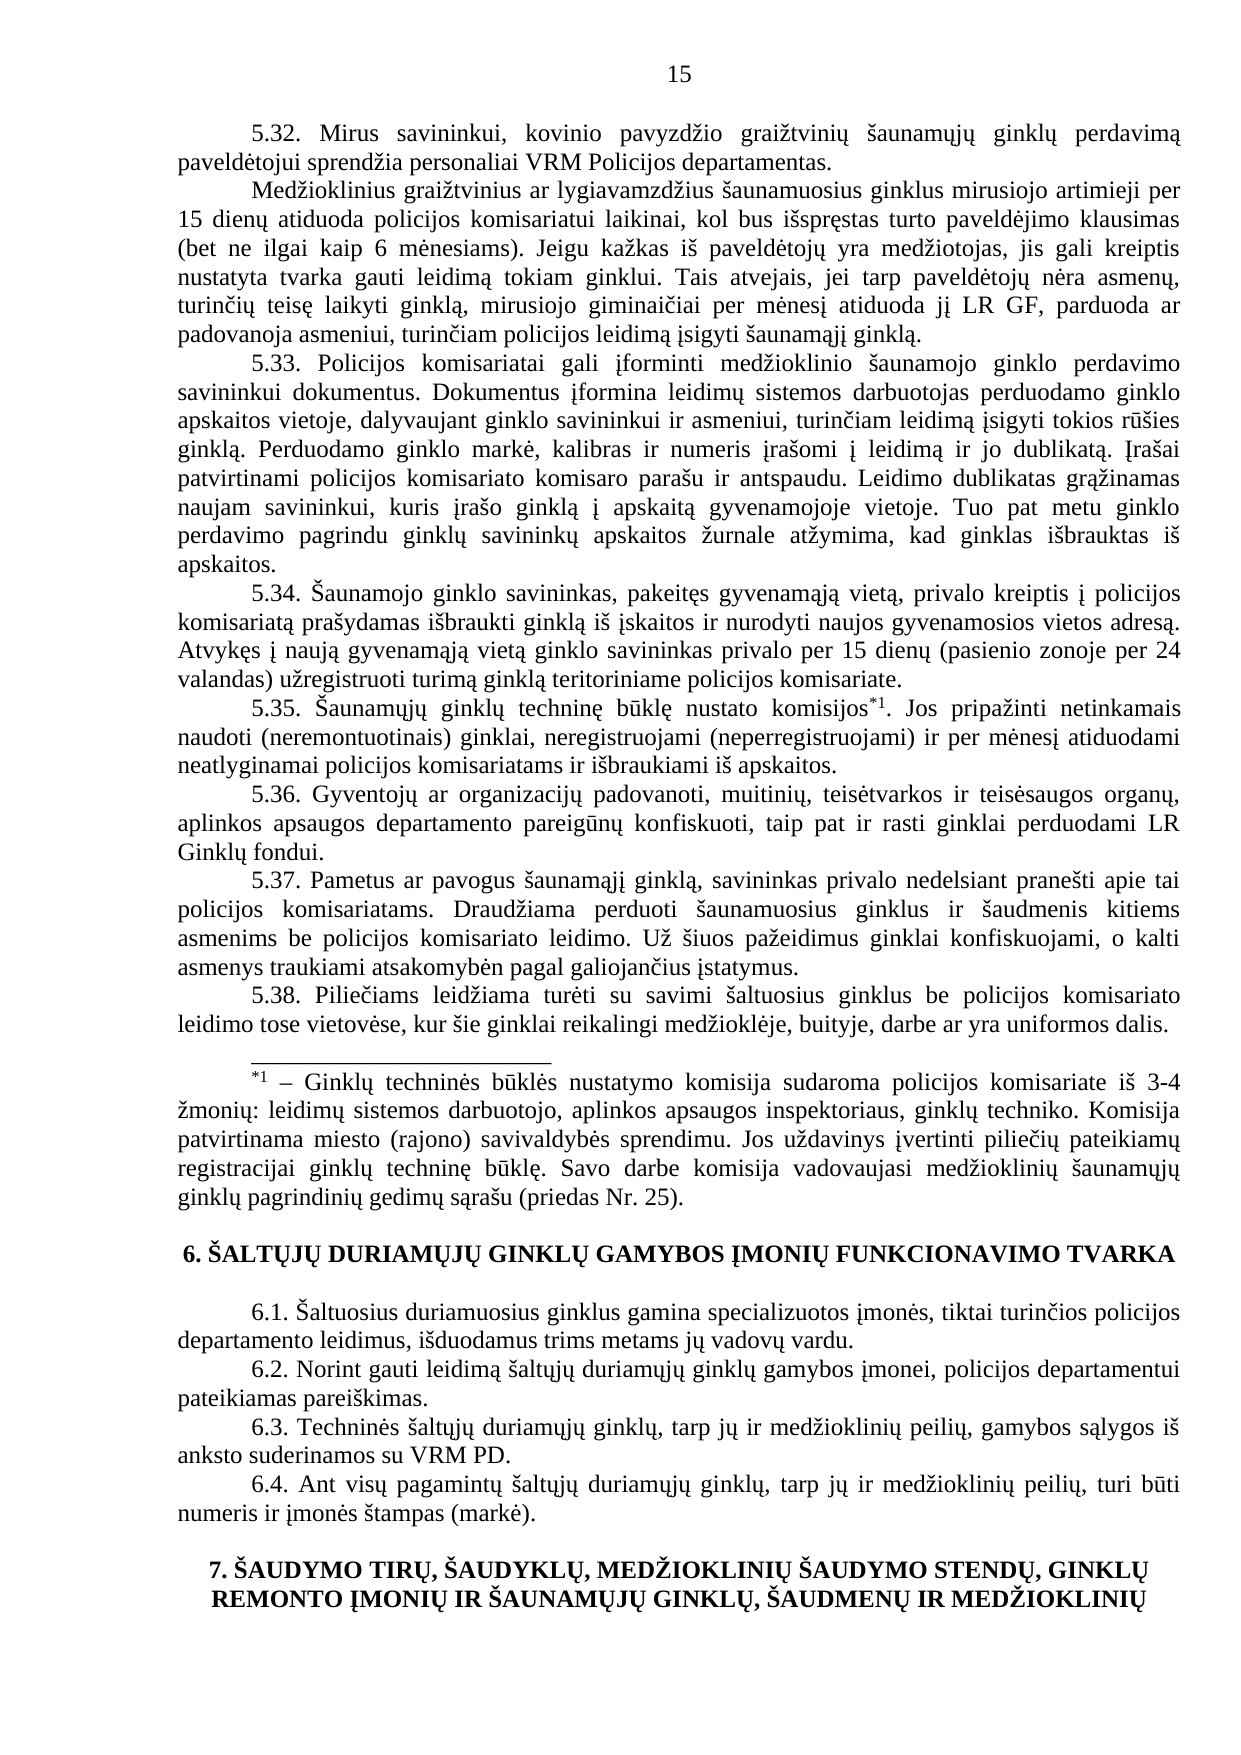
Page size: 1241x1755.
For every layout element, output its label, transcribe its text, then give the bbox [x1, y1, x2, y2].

text 5.35. Šaunamųjų ginklų techninę būklę nustato komisijos*1. Jos pripažinti netinkamais naudoti (neremontuotinais) ginklai, neregistruojami (neperregistruojami) ir per mėnesį atiduodami neatlyginamai policijos komisariatams ir išbraukiami iš apskaitos. [177, 693, 1181, 779]
text 6.3. Techninės šaltųjų duriamųjų ginklų, tarp jų ir medžioklinių peilių, gamybos sąlygos iš anksto suderinamos su VRM PD. [177, 1412, 1181, 1469]
text 6.4. Ant visų pagamintų šaltųjų duriamųjų ginklų, tarp jų ir medžioklinių peilių, turi būti numeris ir įmonės štampas (markė). [177, 1469, 1181, 1527]
text 5.33. Policijos komisariatai gali įforminti medžioklinio šaunamojo ginklo perdavimo savininkui dokumentus. Dokumentus įformina leidimų sistemos darbuotojas perduodamo ginklo apskaitos vietoje, dalyvaujant ginklo savininkui ir asmeniui, turinčiam leidimą įsigyti tokios rūšies ginklą. Perduodamo ginklo markė, kalibras ir numeris įrašomi į leidimą ir jo dublikatą. Įrašai patvirtinami policijos komisariato komisaro parašu ir antspaudu. Leidimo dublikatas grąžinamas naujam savininkui, kuris įrašo ginklą į apskaitą gyvenamojoje vietoje. Tuo pat metu ginklo perdavimo pagrindu ginklų savininkų apskaitos žurnale atžymima, kad ginklas išbrauktas iš apskaitos. [177, 348, 1181, 578]
text 5.32. Mirus savininkui, kovinio pavyzdžio graižtvinių šaunamųjų ginklų perdavimą paveldėtojui sprendžia personaliai VRM Policijos departamentas. [177, 118, 1181, 176]
text 5.38. Piliečiams leidžiama turėti su savimi šaltuosius ginklus be policijos komisariato leidimo tose vietovėse, kur šie ginklai reikalingi medžioklėje, buityje, darbe ar yra uniformos dalis. [177, 981, 1181, 1038]
text *1 – Ginklų techninės būklės nustatymo komisija sudaroma policijos komisariate iš 3-4 žmonių: leidimų sistemos darbuotojo, aplinkos apsaugos inspektoriaus, ginklų techniko. Komisija patvirtinama miesto (rajono) savivaldybės sprendimu. Jos uždavinys įvertinti piliečių pateikiamų registracijai ginklų techninę būklę. Savo darbe komisija vadovaujasi medžioklinių šaunamųjų ginklų pagrindinių gedimų sąrašu (priedas Nr. 25). [177, 1067, 1181, 1211]
text Medžioklinius graižtvinius ar lygiavamzdžius šaunamuosius ginklus mirusiojo artimieji per 15 dienų atiduoda policijos komisariatui laikinai, kol bus išspręstas turto paveldėjimo klausimas (bet ne ilgai kaip 6 mėnesiams). Jeigu kažkas iš paveldėtojų yra medžiotojas, jis gali kreiptis nustatyta tvarka gauti leidimą tokiam ginklui. Tais atvejais, jei tarp paveldėtojų nėra asmenų, turinčių teisę laikyti ginklą, mirusiojo giminaičiai per mėnesį atiduoda jį LR GF, parduoda ar padovanoja asmeniui, turinčiam policijos leidimą įsigyti šaunamąjį ginklą. [177, 176, 1181, 348]
text 6.2. Norint gauti leidimą šaltųjų duriamųjų ginklų gamybos įmonei, policijos departamentui pateikiamas pareiškimas. [177, 1354, 1181, 1412]
text 5.37. Pametus ar pavogus šaunamąjį ginklą, savininkas privalo nedelsiant pranešti apie tai policijos komisariatams. Draudžiama perduoti šaunamuosius ginklus ir šaudmenis kitiems asmenims be policijos komisariato leidimo. Už šiuos pažeidimus ginklai konfiskuojami, o kalti asmenys traukiami atsakomybėn pagal galiojančius įstatymus. [177, 866, 1181, 981]
text 6. ŠALTŲJŲ DURIAMŲJŲ GINKLŲ GAMYBOS ĮMONIŲ FUNKCIONAVIMO TVARKA [177, 1239, 1181, 1268]
text ________________________ [177, 1038, 1181, 1067]
text 5.36. Gyventojų ar organizacijų padovanoti, muitinių, teisėtvarkos ir teisėsaugos organų, aplinkos apsaugos departamento pareigūnų konfiskuoti, taip pat ir rasti ginklai perduodami LR Ginklų fondui. [177, 779, 1181, 866]
text 7. ŠAUDYMO TIRŲ, ŠAUDYKLŲ, MEDŽIOKLINIŲ ŠAUDYMO STENDŲ, GINKLŲ REMONTO ĮMONIŲ IR ŠAUNAMŲJŲ GINKLŲ, ŠAUDMENŲ IR MEDŽIOKLINIŲ [177, 1556, 1181, 1613]
text 6.1. Šaltuosius duriamuosius ginklus gamina specializuotos įmonės, tiktai turinčios policijos departamento leidimus, išduodamus trims metams jų vadovų vardu. [177, 1297, 1181, 1354]
text 5.34. Šaunamojo ginklo savininkas, pakeitęs gyvenamąją vietą, privalo kreiptis į policijos komisariatą prašydamas išbraukti ginklą iš įskaitos ir nurodyti naujos gyvenamosios vietos adresą. Atvykęs į naują gyvenamąją vietą ginklo savininkas privalo per 15 dienų (pasienio zonoje per 24 valandas) užregistruoti turimą ginklą teritoriniame policijos komisariate. [177, 578, 1181, 693]
